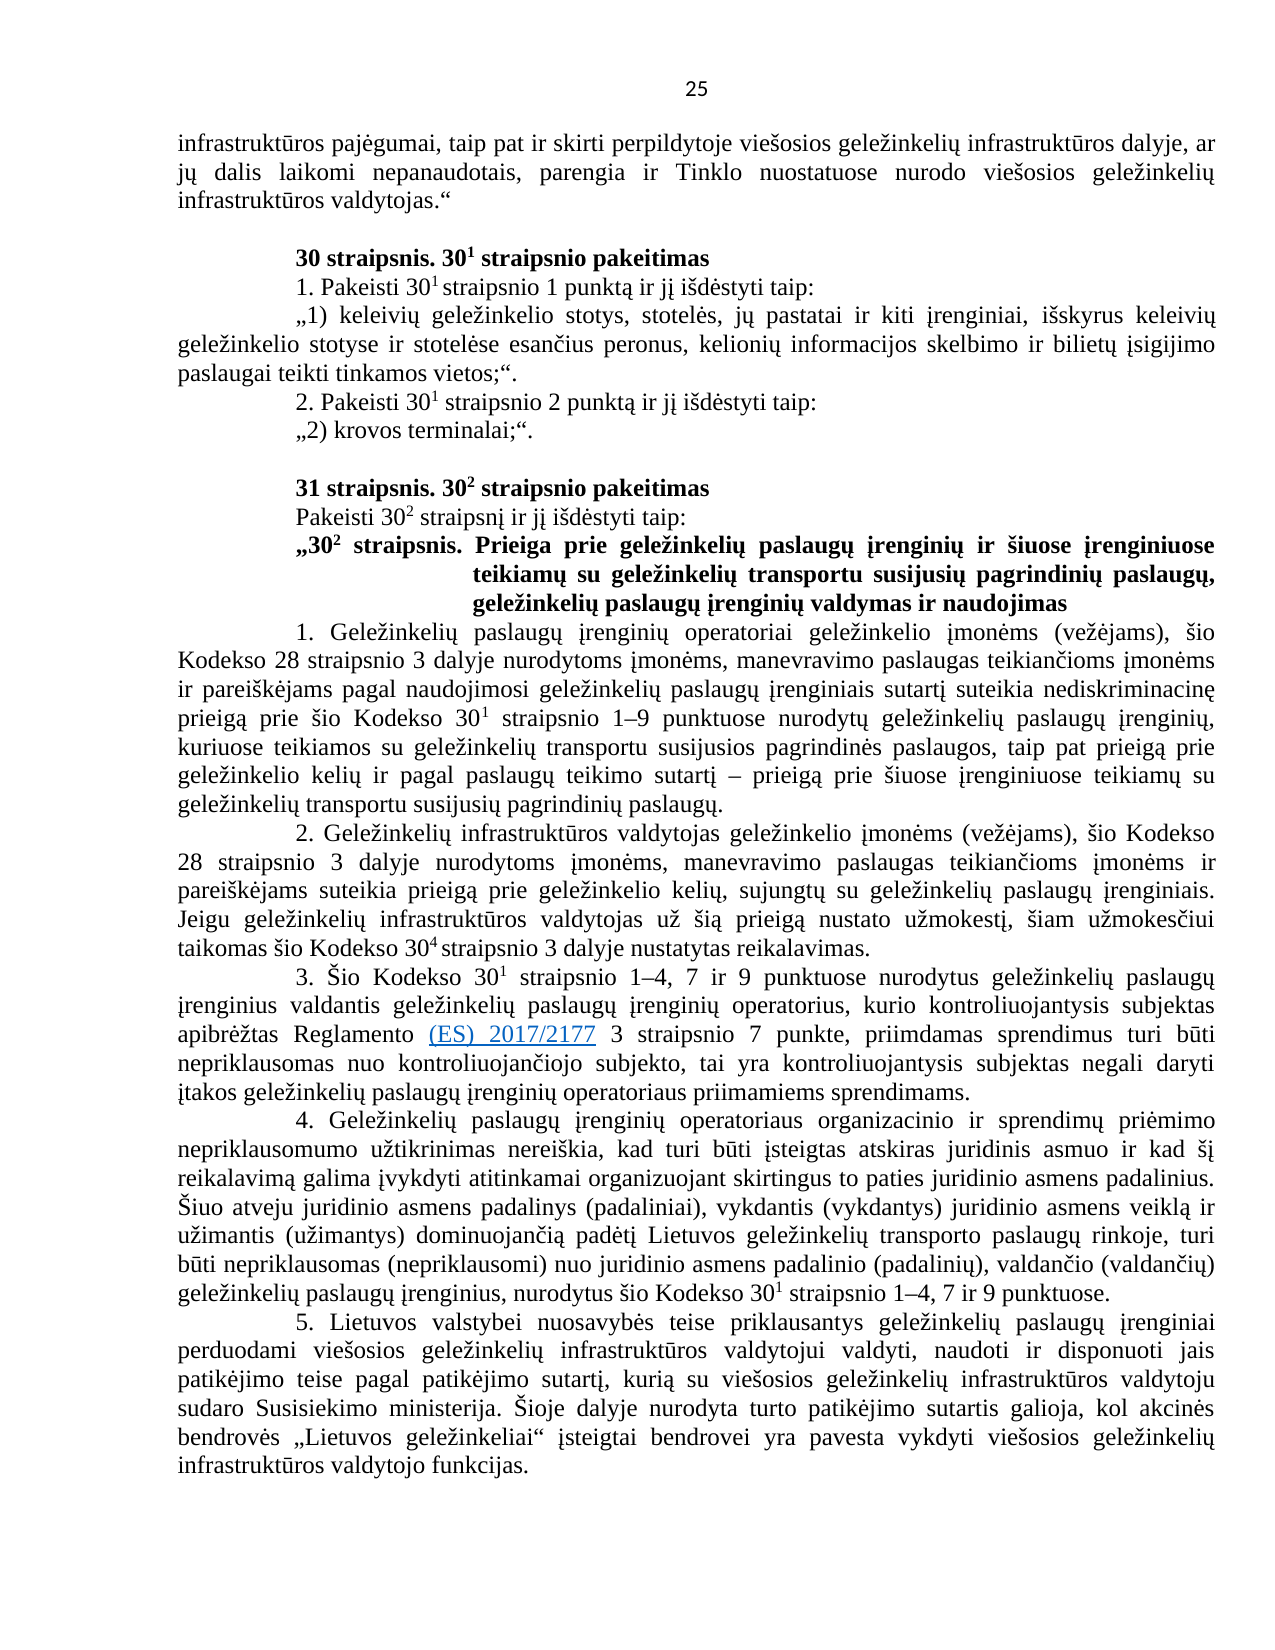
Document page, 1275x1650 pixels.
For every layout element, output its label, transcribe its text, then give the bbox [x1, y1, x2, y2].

text Pakeisti 302 straipsnį ir jį išdėstyti taip: [177, 502, 1216, 531]
text infrastruktūros pajėgumai, taip pat ir skirti perpildytoje viešosios geležinkelių infrastruktūros dalyje, ar jų dalis laikomi nepanaudotais, parengia ir Tinklo nuostatuose nurodo viešosios geležinkelių infrastruktūros valdytojas.“ [177, 128, 1216, 214]
text 1. Geležinkelių paslaugų įrenginių operatoriai geležinkelio įmonėms (vežėjams), šio Kodekso 28 straipsnio 3 dalyje nurodytoms įmonėms, manevravimo paslaugas teikiančioms įmonėms ir pareiškėjams pagal naudojimosi geležinkelių paslaugų įrenginiais sutartį suteikia nediskriminacinę prieigą prie šio Kodekso 301 straipsnio 1–9 punktuose nurodytų geležinkelių paslaugų įrenginių, kuriuose teikiamos su geležinkelių transportu susijusios pagrindinės paslaugos, taip pat prieigą prie geležinkelio kelių ir pagal paslaugų teikimo sutartį – prieigą prie šiuose įrenginiuose teikiamų su geležinkelių transportu susijusių pagrindinių paslaugų. [177, 617, 1216, 818]
text 31 straipsnis. 302 straipsnio pakeitimas [177, 473, 1216, 502]
text „1) keleivių geležinkelio stotys, stotelės, jų pastatai ir kiti įrenginiai, išskyrus keleivių geležinkelio stotyse ir stotelėse esančius peronus, kelionių informacijos skelbimo ir bilietų įsigijimo paslaugai teikti tinkamos vietos;“. [177, 301, 1216, 387]
text 3. Šio Kodekso 301 straipsnio 1–4, 7 ir 9 punktuose nurodytus geležinkelių paslaugų įrenginius valdantis geležinkelių paslaugų įrenginių operatorius, kurio kontroliuojantysis subjektas apibrėžtas Reglamento (ES) 2017/2177 3 straipsnio 7 punkte, priimdamas sprendimus turi būti nepriklausomas nuo kontroliuojančiojo subjekto, tai yra kontroliuojantysis subjektas negali daryti įtakos geležinkelių paslaugų įrenginių operatoriaus priimamiems sprendimams. [177, 962, 1216, 1106]
text 5. Lietuvos valstybei nuosavybės teise priklausantys geležinkelių paslaugų įrenginiai perduodami viešosios geležinkelių infrastruktūros valdytojui valdyti, naudoti ir disponuoti jais patikėjimo teise pagal patikėjimo sutartį, kurią su viešosios geležinkelių infrastruktūros valdytoju sudaro Susisiekimo ministerija. Šioje dalyje nurodyta turto patikėjimo sutartis galioja, kol akcinės bendrovės „Lietuvos geležinkeliai“ įsteigtai bendrovei yra pavesta vykdyti viešosios geležinkelių infrastruktūros valdytojo funkcijas. [177, 1307, 1216, 1479]
text „2) krovos terminalai;“. [177, 416, 1216, 444]
text 4. Geležinkelių paslaugų įrenginių operatoriaus organizacinio ir sprendimų priėmimo nepriklausomumo užtikrinimas nereiškia, kad turi būti įsteigtas atskiras juridinis asmuo ir kad šį reikalavimą galima įvykdyti atitinkamai organizuojant skirtingus to paties juridinio asmens padalinius. Šiuo atveju juridinio asmens padalinys (padaliniai), vykdantis (vykdantys) juridinio asmens veiklą ir užimantis (užimantys) dominuojančią padėtį Lietuvos geležinkelių transporto paslaugų rinkoje, turi būti nepriklausomas (nepriklausomi) nuo juridinio asmens padalinio (padalinių), valdančio (valdančių) geležinkelių paslaugų įrenginius, nurodytus šio Kodekso 301 straipsnio 1–4, 7 ir 9 punktuose. [177, 1106, 1216, 1307]
text 2. Pakeisti 301 straipsnio 2 punktą ir jį išdėstyti taip: [177, 387, 1216, 416]
text 2. Geležinkelių infrastruktūros valdytojas geležinkelio įmonėms (vežėjams), šio Kodekso 28 straipsnio 3 dalyje nurodytoms įmonėms, manevravimo paslaugas teikiančioms įmonėms ir pareiškėjams suteikia prieigą prie geležinkelio kelių, sujungtų su geležinkelių paslaugų įrenginiais. Jeigu geležinkelių infrastruktūros valdytojas už šią prieigą nustato užmokestį, šiam užmokesčiui taikomas šio Kodekso 304 straipsnio 3 dalyje nustatytas reikalavimas. [177, 818, 1216, 962]
text „302 straipsnis. Prieiga prie geležinkelių paslaugų įrenginių ir šiuose įrenginiuose teikiamų su geležinkelių transportu susijusių pagrindinių paslaugų, geležinkelių paslaugų įrenginių valdymas ir naudojimas [295, 531, 1216, 617]
text 1. Pakeisti 301 straipsnio 1 punktą ir jį išdėstyti taip: [177, 272, 1216, 301]
text 30 straipsnis. 301 straipsnio pakeitimas [177, 243, 1216, 272]
